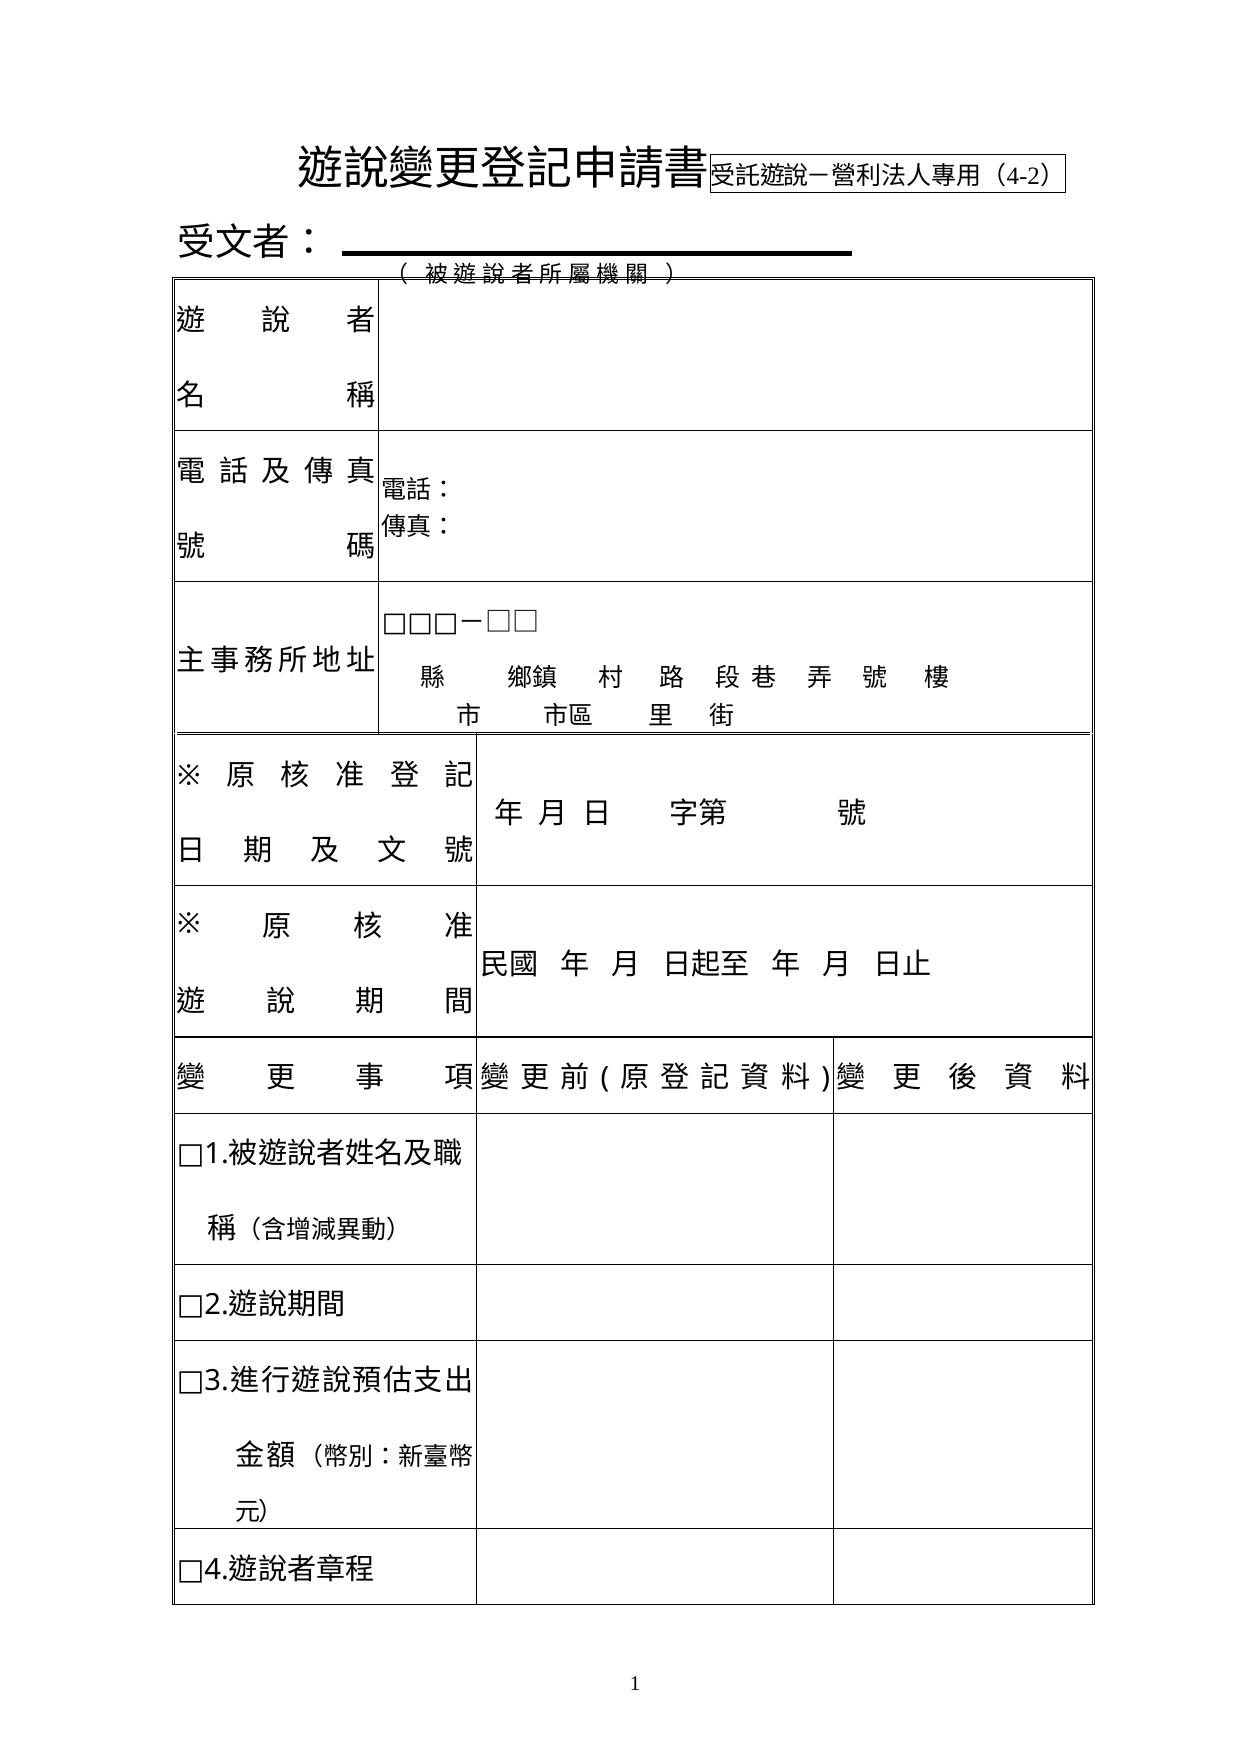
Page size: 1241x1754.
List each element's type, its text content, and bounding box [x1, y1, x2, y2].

table_cell 電話及傳真 號碼 [175, 431, 378, 581]
table_cell 變更前(原登記資料) [477, 1038, 833, 1112]
table_cell 主事務所地址 [175, 582, 378, 732]
table_cell □1.被遊說者姓名及職 稱（含增減異動） [175, 1114, 476, 1263]
table_cell 電話： 傳真： [379, 431, 1092, 581]
table_cell [834, 1114, 1092, 1263]
table_header [379, 280, 1092, 430]
table_cell [834, 1265, 1092, 1339]
table_header （ 被 遊 說 者 所 屬 機 關 ） [342, 256, 852, 289]
table_cell [477, 1265, 833, 1339]
table_cell □□□－□□ 縣 鄉鎮 村 路 段 巷 弄 號 樓 市 市區 里 街 [379, 582, 1092, 732]
table_cell ※原核准 遊說期間 [175, 886, 476, 1036]
table_cell 變更事項 [175, 1038, 476, 1112]
table_cell [477, 1529, 833, 1604]
table_cell 變更後資料 [834, 1038, 1092, 1112]
table_cell □4.遊說者章程 [175, 1529, 476, 1604]
table_cell [834, 1341, 1092, 1528]
text 遊說變更登記申請書受託遊說－營利法人專用（4-2） [177, 127, 1092, 202]
table_header 遊說者 名稱 [175, 280, 378, 430]
table_cell ※原核准登記 日期及文號 [174, 732, 476, 885]
table_cell [477, 1341, 833, 1528]
table_cell 年 月 日 字第 號 [477, 732, 1093, 885]
table_cell [477, 1114, 833, 1263]
table_cell □3.進行遊說預估支出金額（幣別：新臺幣元） [175, 1341, 476, 1528]
table_cell 民國 年 月 日起至 年 月 日止 [477, 886, 1092, 1036]
table_cell □2.遊說期間 [175, 1265, 476, 1339]
text 受文者： [177, 202, 1092, 277]
table_cell [834, 1529, 1092, 1604]
